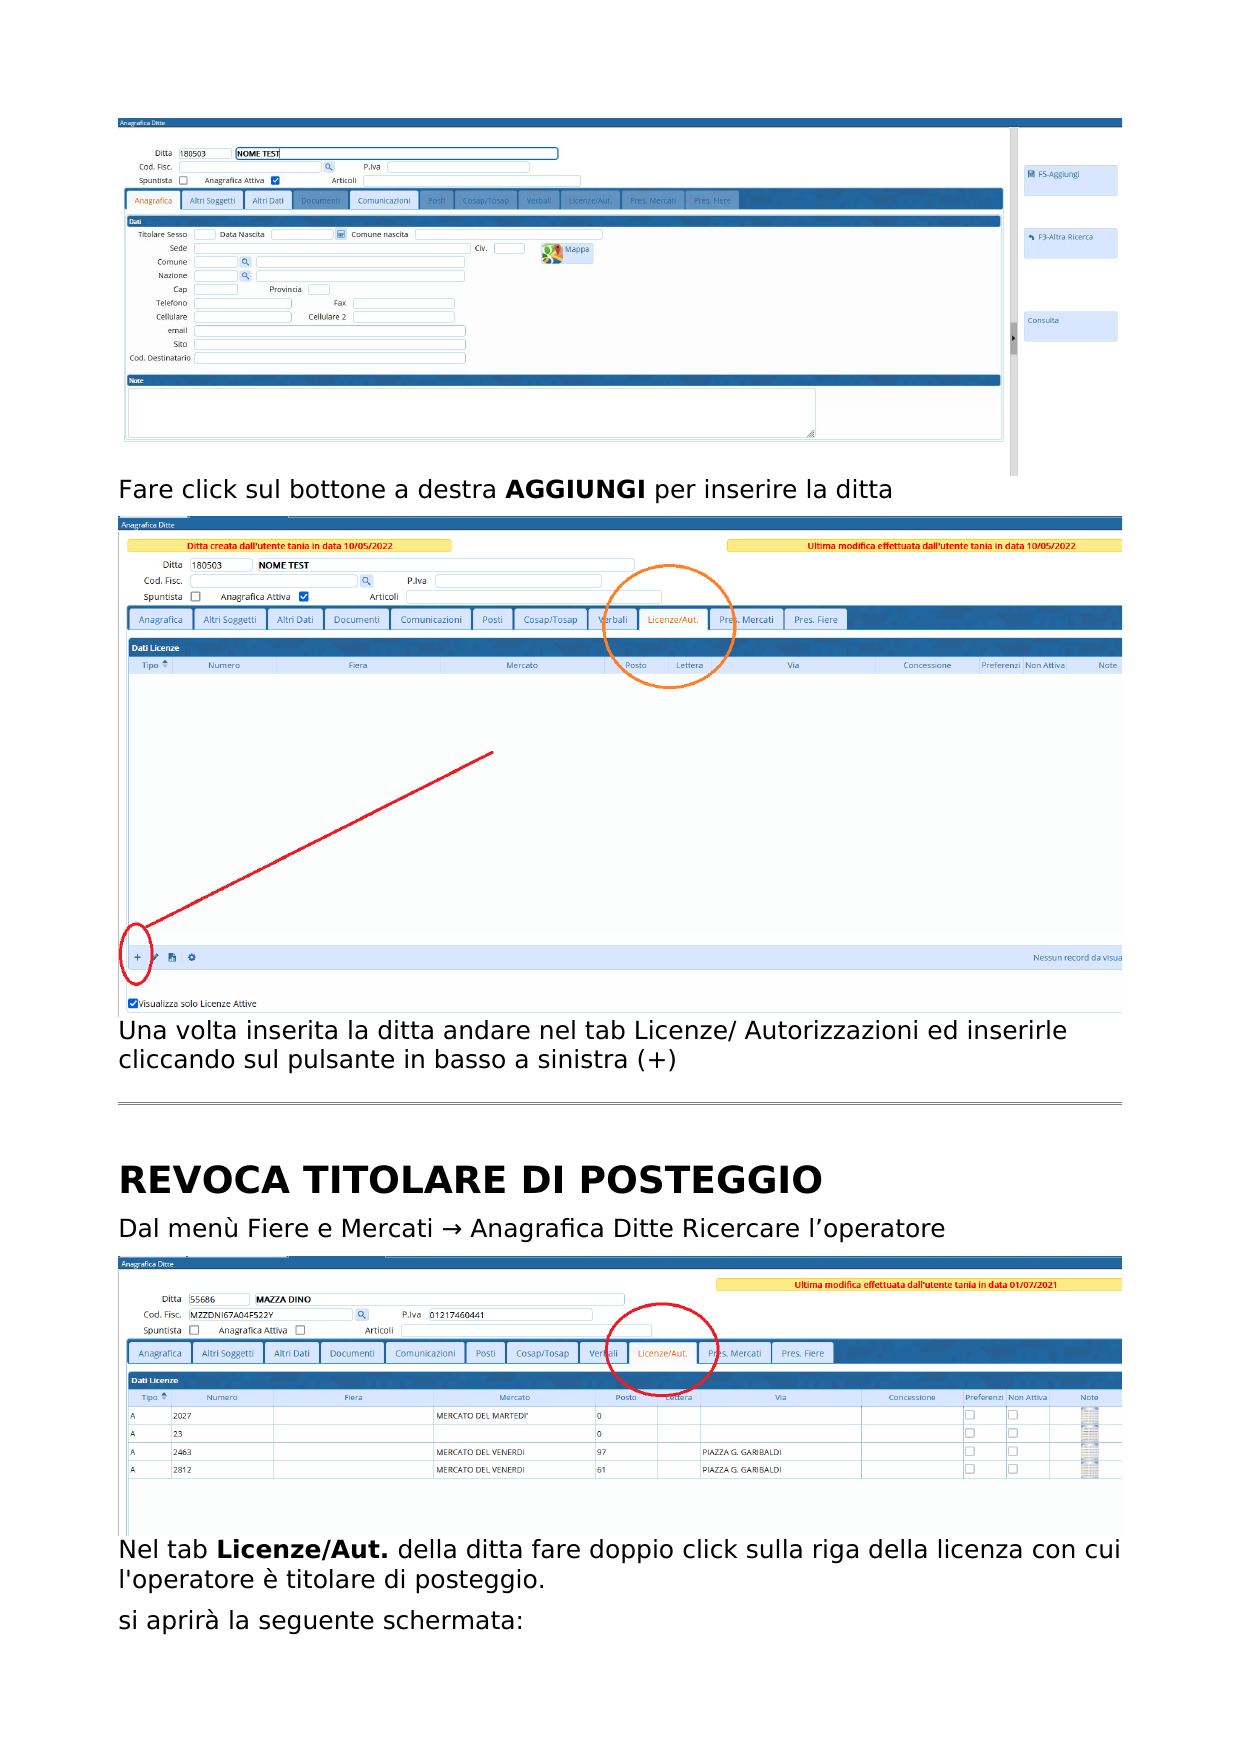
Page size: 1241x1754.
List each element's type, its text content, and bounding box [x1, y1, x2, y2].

picture [118, 1256, 1123, 1536]
text Una volta inserita la ditta andare nel tab Licenze/ Autorizzazioni ed inserirle cliccando sul pulsante in basso a sinistra (+) [118, 1017, 1122, 1075]
subtitle REVOCA TITOLARE DI POSTEGGIO [118, 1158, 1122, 1202]
text Nel tab Licenze/Aut. della ditta fare doppio click sulla riga della licenza con cui l'operatore è titolare di posteggio. [118, 1536, 1122, 1594]
text Dal menù Fiere e Mercati → Anagrafica Ditte Ricercare l’operatore [118, 1215, 1122, 1244]
text si aprirà la seguente schermata: [118, 1606, 1122, 1636]
text Fare click sul bottone a destra AGGIUNGI per inserire la ditta [118, 476, 1122, 504]
picture [118, 118, 1123, 476]
picture [118, 516, 1123, 1017]
